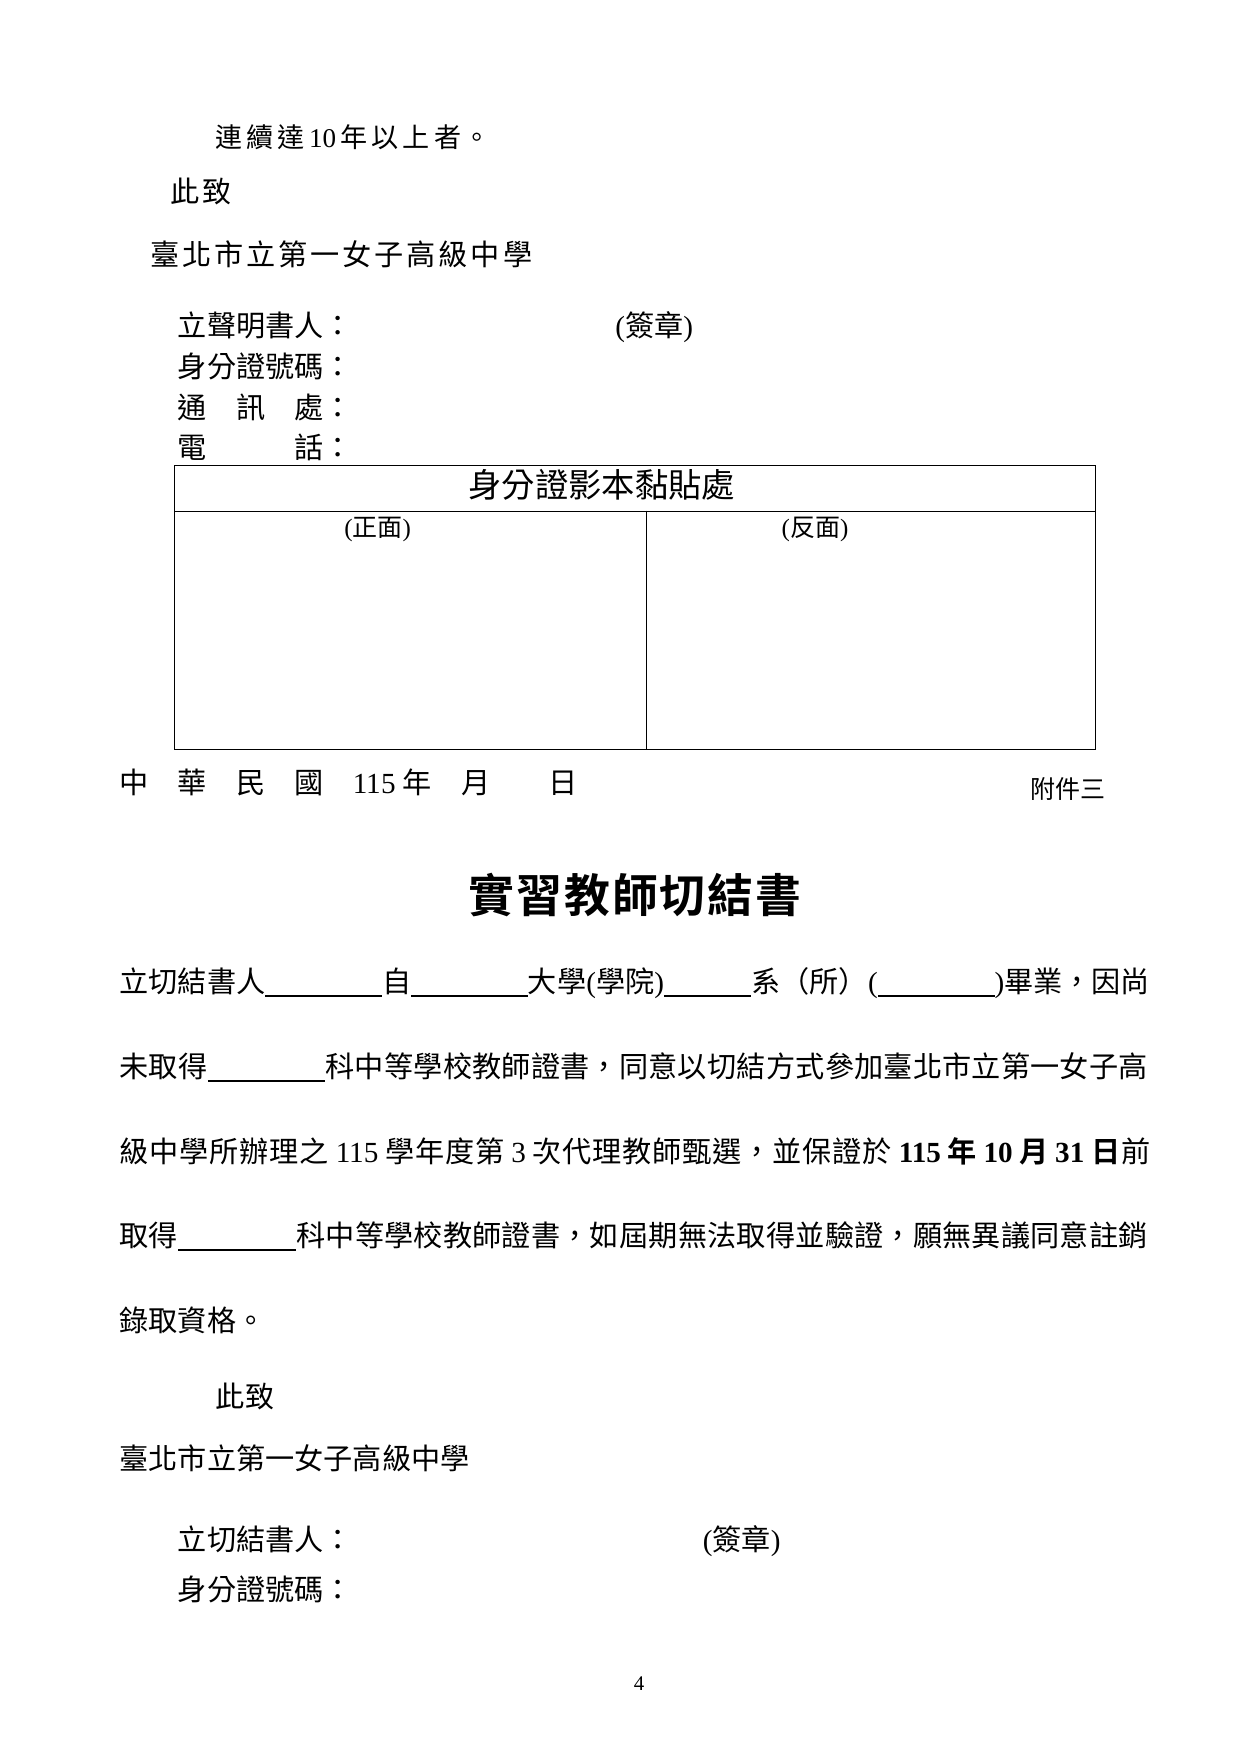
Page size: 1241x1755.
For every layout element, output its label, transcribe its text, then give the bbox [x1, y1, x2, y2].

text 立聲明書人： (簽章) [119, 312, 1151, 343]
text 此致 [130, 177, 1151, 209]
text 身分證號碼： [119, 352, 1151, 384]
text 電 話： [119, 434, 1151, 465]
table_cell (反面) [647, 512, 1095, 749]
text 連續達10年以上者。 [153, 84, 1151, 146]
table_cell (正面) [175, 512, 646, 749]
text 臺北市立第一女子高級中學 [130, 240, 1151, 271]
text 附件三 [1031, 769, 1137, 806]
table_header 身分證影本黏貼處 [175, 466, 1095, 511]
text 立切結書人 自 大學(學院) 系（所）( )畢業，因尚未取得 科中等學校教師證書，同意以切結方式參加臺北市立第一女子高級中學所辦理之115學年度第3次代理教師甄選，並保證於115年10月31日前取得 科中等學校教師證書，如屆期無法取得並驗證，願無異議同意註銷錄取資格。 [119, 959, 1151, 1340]
text 此致 [119, 1382, 1151, 1413]
text 中 華 民 國 115 年 月 日 [119, 768, 1016, 800]
text 臺北市立第一女子高級中學 [119, 1444, 1151, 1476]
text 實習教師切結書 [119, 887, 1151, 918]
text 立切結書人： (簽章) [119, 1526, 1151, 1557]
text 身分證號碼： [119, 1576, 1151, 1607]
text 通 訊 處： [119, 393, 1151, 424]
